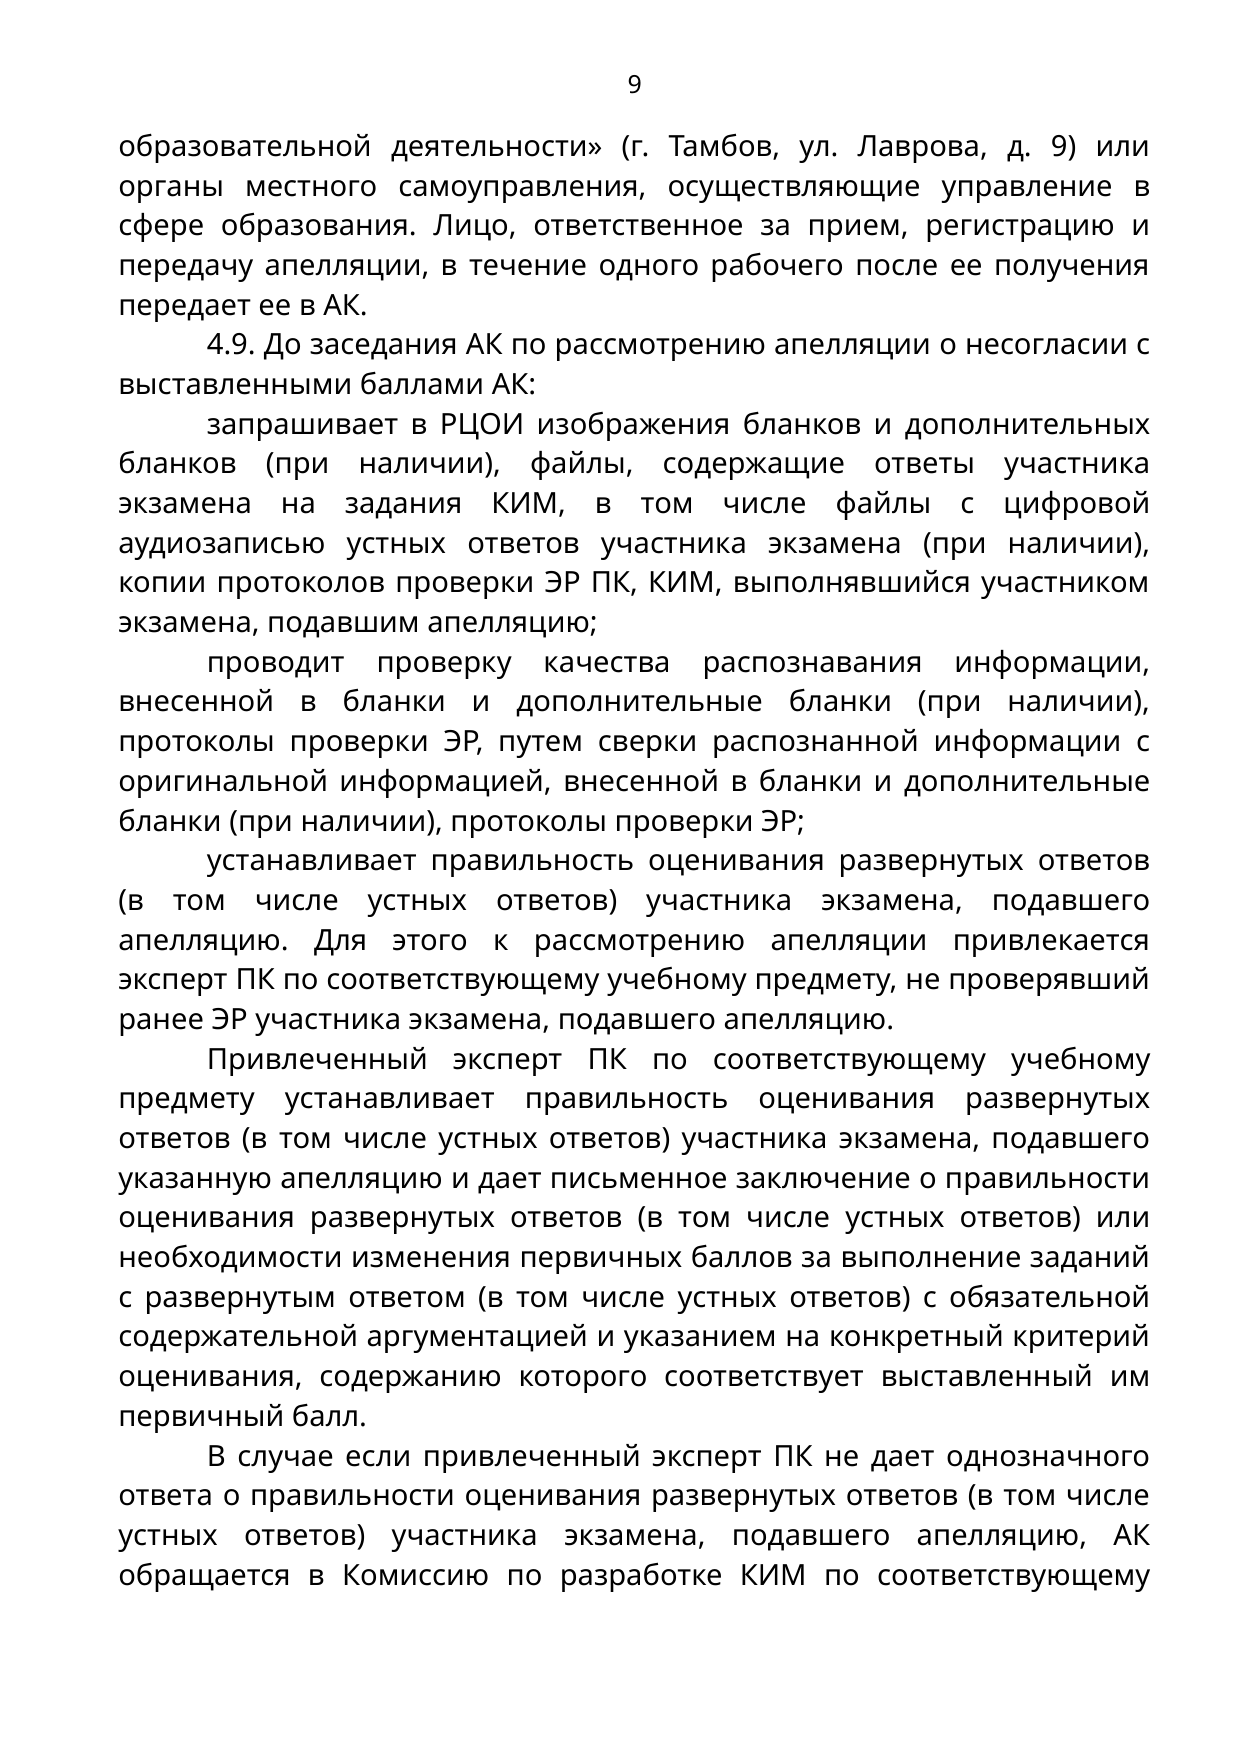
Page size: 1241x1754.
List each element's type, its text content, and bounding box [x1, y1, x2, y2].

text устанавливает правильность оценивания развернутых ответов (в том числе устных ответов) участника экзамена, подавшего апелляцию. Для этого к рассмотрению апелляции привлекается эксперт ПК по соответствующему учебному предмету, не проверявший ранее ЭР участника экзамена, подавшего апелляцию. [118, 839, 1151, 1038]
text Привлеченный эксперт ПК по соответствующему учебному предмету устанавливает правильность оценивания развернутых ответов (в том числе устных ответов) участника экзамена, подавшего указанную апелляцию и дает письменное заключение о правильности оценивания развернутых ответов (в том числе устных ответов) или необходимости изменения первичных баллов за выполнение заданий с развернутым ответом (в том числе устных ответов) с обязательной содержательной аргументацией и указанием на конкретный критерий оценивания, содержанию которого соответствует выставленный им первичный балл. [118, 1038, 1151, 1435]
text 4.9. До заседания АК по рассмотрению апелляции о несогласии с выставленными баллами АК: [118, 323, 1151, 403]
text проводит проверку качества распознавания информации, внесенной в бланки и дополнительные бланки (при наличии), протоколы проверки ЭР, путем сверки распознанной информации с оригинальной информацией, внесенной в бланки и дополнительные бланки (при наличии), протоколы проверки ЭР; [118, 641, 1151, 839]
text запрашивает в РЦОИ изображения бланков и дополнительных бланков (при наличии), файлы, содержащие ответы участника экзамена на задания КИМ, в том числе файлы с цифровой аудиозаписью устных ответов участника экзамена (при наличии), копии протоколов проверки ЭР ПК, КИМ, выполнявшийся участником экзамена, подавшим апелляцию; [118, 403, 1151, 641]
text В случае если привлеченный эксперт ПК не дает однозначного ответа о правильности оценивания развернутых ответов (в том числе устных ответов) участника экзамена, подавшего апелляцию, АК обращается в Комиссию по разработке КИМ по соответствующему [118, 1435, 1151, 1593]
text образовательной деятельности» (г. Тамбов, ул. Лаврова, д. 9) или органы местного самоуправления, осуществляющие управление в сфере образования. Лицо, ответственное за прием, регистрацию и передачу апелляции, в течение одного рабочего после ее получения передает ее в АК. [118, 125, 1151, 323]
